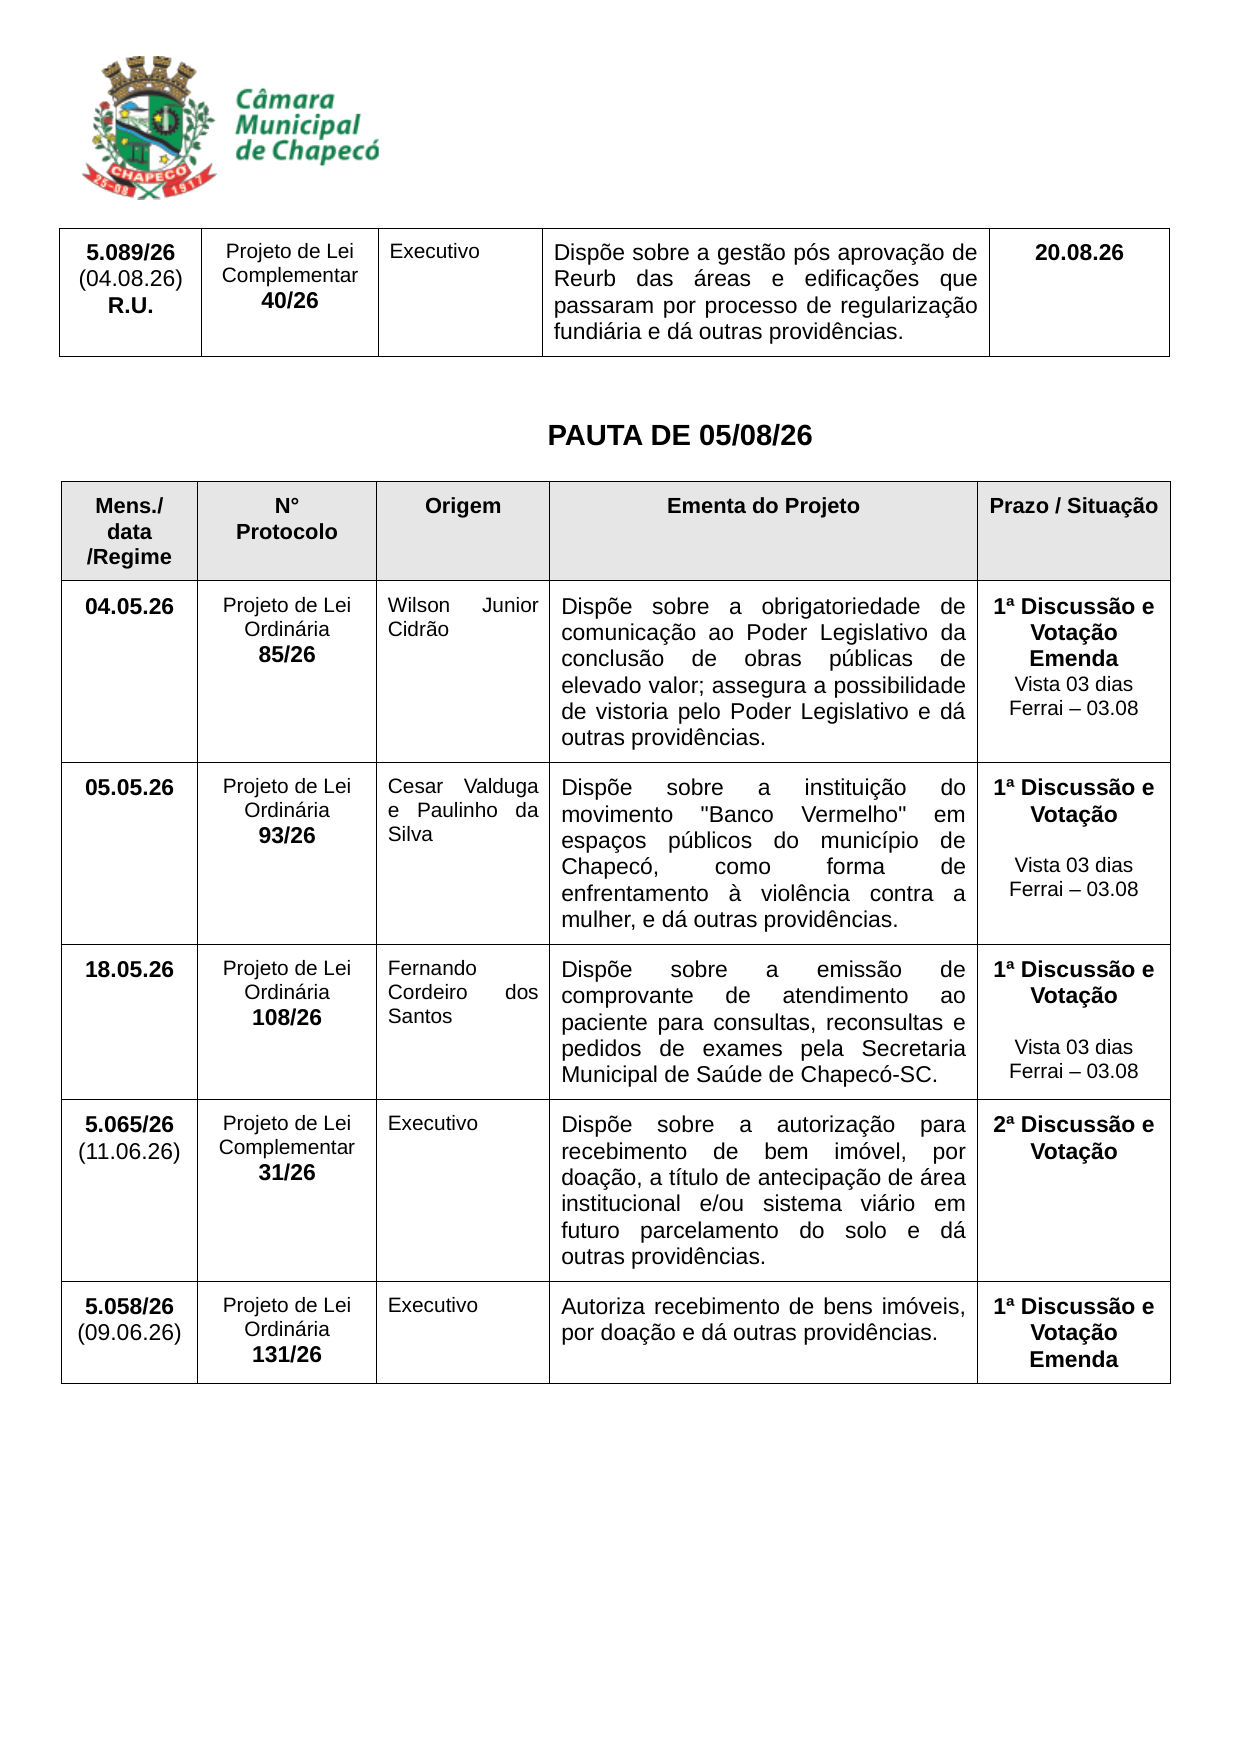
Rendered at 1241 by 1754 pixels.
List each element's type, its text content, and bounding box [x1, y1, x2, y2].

table_cell Dispõe sobre a autorização para recebimento de bem imóvel, por doação, a título de antecipação de área institucional e/ou sistema viário em futuro parcelamento do solo e dá outras providências. [550, 1100, 977, 1281]
table_cell Autoriza recebimento de bens imóveis, por doação e dá outras providências. [550, 1282, 977, 1383]
table_cell Wilson Junior Cidrão [377, 581, 549, 762]
table_cell Dispõe sobre a instituição do movimento "Banco Vermelho" em espaços públicos do município de Chapecó, como forma de enfrentamento à violência contra a mulher, e dá outras providências. [550, 763, 977, 944]
table_cell Cesar Valduga e Paulinho da Silva [377, 763, 549, 944]
table_cell 1ª Discussão e Votação Emenda Vista 03 dias Ferrai – 03.08 [978, 581, 1170, 762]
table_cell 5.089/26 (04.08.26) R.U. [60, 229, 201, 356]
table_cell 20.08.26 [990, 229, 1169, 356]
table_header Origem [377, 482, 549, 580]
table_cell 1ª Discussão e Votação Vista 03 dias Ferrai – 03.08 [978, 763, 1170, 944]
table_cell Dispõe sobre a gestão pós aprovação de Reurb das áreas e edificações que passaram por processo de regularização fundiária e dá outras providências. [543, 229, 989, 356]
subtitle PAUTA DE 05/08/26 [215, 418, 1145, 452]
table_cell Projeto de Lei Ordinária 108/26 [198, 945, 376, 1099]
table_cell Dispõe sobre a emissão de comprovante de atendimento ao paciente para consultas, reconsultas e pedidos de exames pela Secretaria Municipal de Saúde de Chapecó-SC. [550, 945, 977, 1099]
table_cell Projeto de Lei Complementar 40/26 [202, 229, 378, 356]
table_cell Projeto de Lei Ordinária 131/26 [198, 1282, 376, 1383]
table_cell Projeto de Lei Complementar 31/26 [198, 1100, 376, 1281]
table_cell 2ª Discussão e Votação [978, 1100, 1170, 1281]
table_cell 5.058/26 (09.06.26) [62, 1282, 197, 1383]
table_cell 1ª Discussão e Votação Vista 03 dias Ferrai – 03.08 [978, 945, 1170, 1099]
table_header Prazo / Situação [978, 482, 1170, 580]
table_cell Projeto de Lei Ordinária 93/26 [198, 763, 376, 944]
table_cell 1ª Discussão e Votação Emenda [978, 1282, 1170, 1383]
table_cell 05.05.26 [62, 763, 197, 944]
table_cell 5.065/26 (11.06.26) [62, 1100, 197, 1281]
table_cell 18.05.26 [62, 945, 197, 1099]
table_cell Dispõe sobre a obrigatoriedade de comunicação ao Poder Legislativo da conclusão de obras públicas de elevado valor; assegura a possibilidade de vistoria pelo Poder Legislativo e dá outras providências. [550, 581, 977, 762]
picture [81, 56, 379, 200]
table_cell Fernando Cordeiro dos Santos [377, 945, 549, 1099]
table_cell 04.05.26 [62, 581, 197, 762]
table_header Mens./ data /Regime [62, 482, 197, 580]
table_header Ementa do Projeto [550, 482, 977, 580]
table_cell Executivo [377, 1282, 549, 1383]
table_header N° Protocolo [198, 482, 376, 580]
table_cell Executivo [377, 1100, 549, 1281]
table_cell Projeto de Lei Ordinária 85/26 [198, 581, 376, 762]
table_cell Executivo [379, 229, 542, 356]
